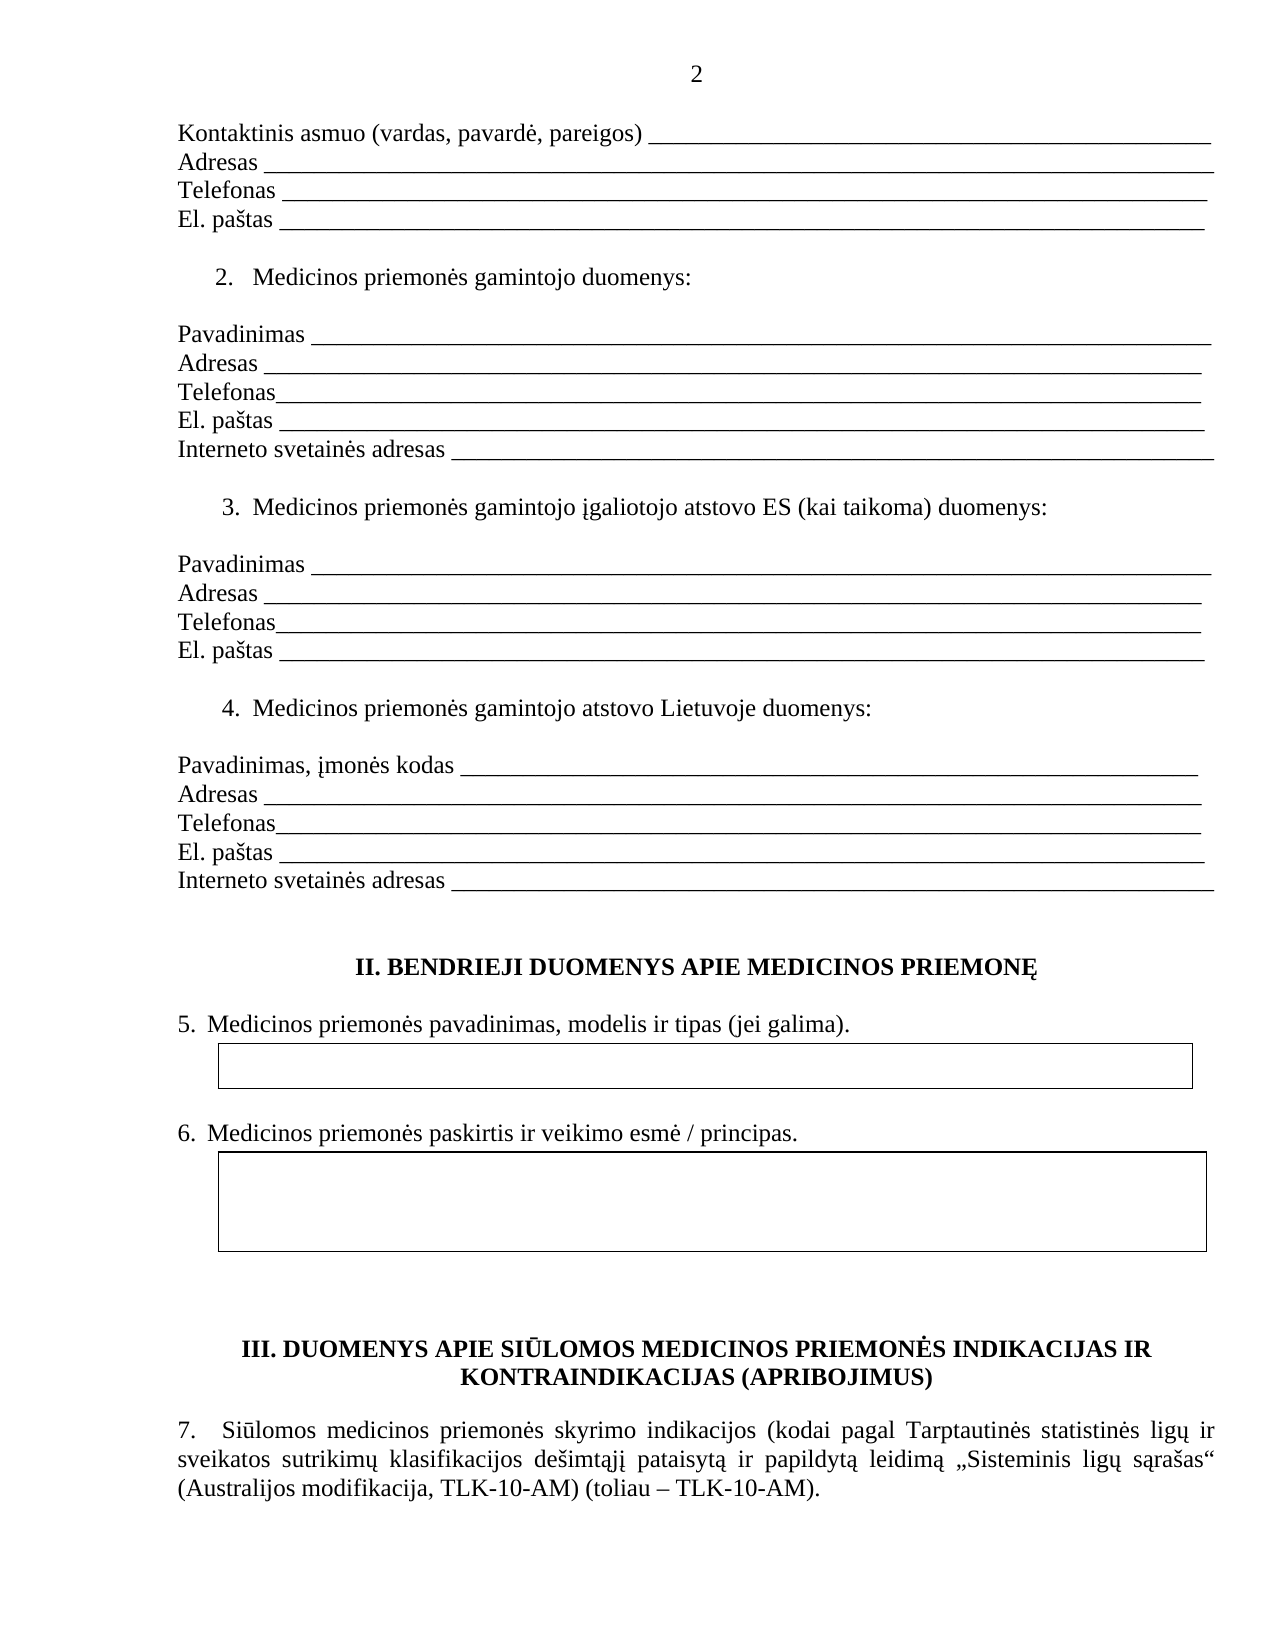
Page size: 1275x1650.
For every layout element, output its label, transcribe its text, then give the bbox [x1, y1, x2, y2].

text 7. Siūlomos medicinos priemonės skyrimo indikacijos (kodai pagal Tarptautinės statistinės ligų ir sveikatos sutrikimų klasifikacijos dešimtąjį pataisytą ir papildytą leidimą „Sisteminis ligų sąrašas“ (Australijos modifikacija, TLK-10-AM) (toliau – TLK-10-AM). [177, 1415, 1216, 1502]
text Pavadinimas ________________________________________________________________________ [177, 549, 1216, 578]
text Pavadinimas, įmonės kodas ___________________________________________________________ [177, 751, 1216, 779]
text Adresas ____________________________________________________________________________ [177, 147, 1216, 176]
text Kontaktinis asmuo (vardas, pavardė, pareigos) _____________________________________________ [177, 118, 1216, 147]
text 6. Medicinos priemonės paskirtis ir veikimo esmė / principas. [177, 1118, 1216, 1147]
text El. paštas __________________________________________________________________________ [177, 837, 1216, 866]
text Adresas ___________________________________________________________________________ [177, 779, 1216, 808]
text Interneto svetainės adresas _____________________________________________________________ [177, 866, 1216, 894]
text 2. Medicinos priemonės gamintojo duomenys: [215, 262, 1216, 291]
text 3. Medicinos priemonės gamintojo įgaliotojo atstovo ES (kai taikoma) duomenys: [222, 492, 1216, 521]
text Telefonas__________________________________________________________________________ [177, 808, 1216, 837]
table_header [219, 1044, 1192, 1088]
text II. BENDRIEJI DUOMENYS APIE MEDICINOS PRIEMONĘ [177, 952, 1216, 981]
table_header [219, 1153, 1206, 1251]
text Telefonas __________________________________________________________________________ [177, 176, 1216, 204]
text Telefonas__________________________________________________________________________ [177, 377, 1216, 406]
text El. paštas __________________________________________________________________________ [177, 636, 1216, 664]
text Telefonas__________________________________________________________________________ [177, 607, 1216, 636]
text El. paštas __________________________________________________________________________ [177, 204, 1216, 233]
text El. paštas __________________________________________________________________________ [177, 406, 1216, 434]
text Adresas ___________________________________________________________________________ [177, 578, 1216, 607]
text Interneto svetainės adresas _____________________________________________________________ [177, 434, 1216, 463]
text 4. Medicinos priemonės gamintojo atstovo Lietuvoje duomenys: [222, 693, 1216, 722]
text 5. Medicinos priemonės pavadinimas, modelis ir tipas (jei galima). [177, 1009, 1216, 1038]
text Pavadinimas ________________________________________________________________________ [177, 319, 1216, 348]
text Adresas ___________________________________________________________________________ [177, 348, 1216, 377]
text III. DUOMENYS APIE SIŪLOMOS MEDICINOS PRIEMONĖS INDIKACIJAS IR KONTRAINDIKACIJAS (APRIBOJIMUS) [177, 1334, 1216, 1391]
